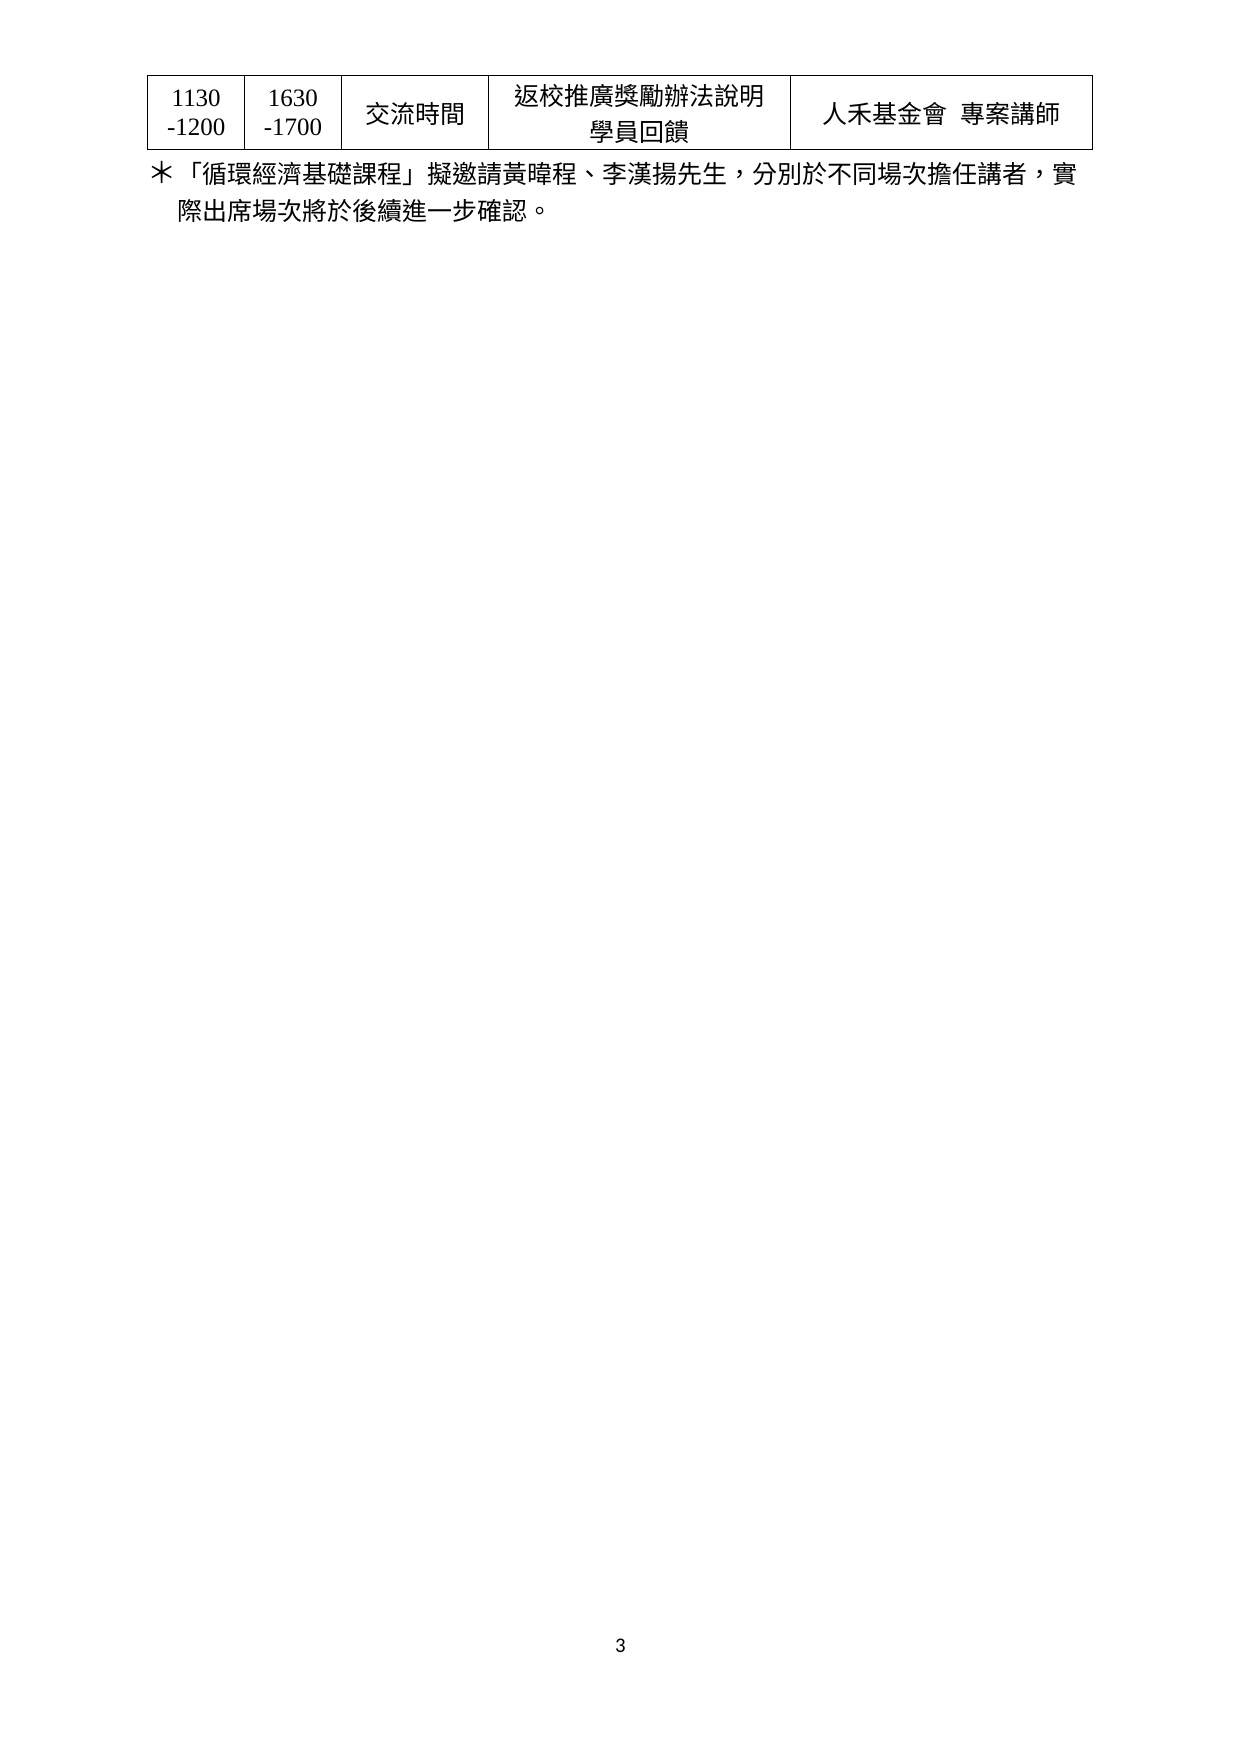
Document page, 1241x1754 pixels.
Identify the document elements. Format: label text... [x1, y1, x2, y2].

table_cell 1630 -1700 [245, 76, 341, 148]
text ＊「循環經濟基礎課程」擬邀請黃暐程、李漢揚先生，分別於不同場次擔任講者，實際出席場次將於後續進一步確認。 [148, 150, 1092, 228]
table_cell 交流時間 [342, 76, 488, 148]
table_cell 返校推廣獎勵辦法說明 學員回饋 [489, 76, 790, 148]
table_cell 人禾基金會 專案講師 [791, 76, 1092, 148]
table_cell 1130 -1200 [148, 76, 244, 148]
